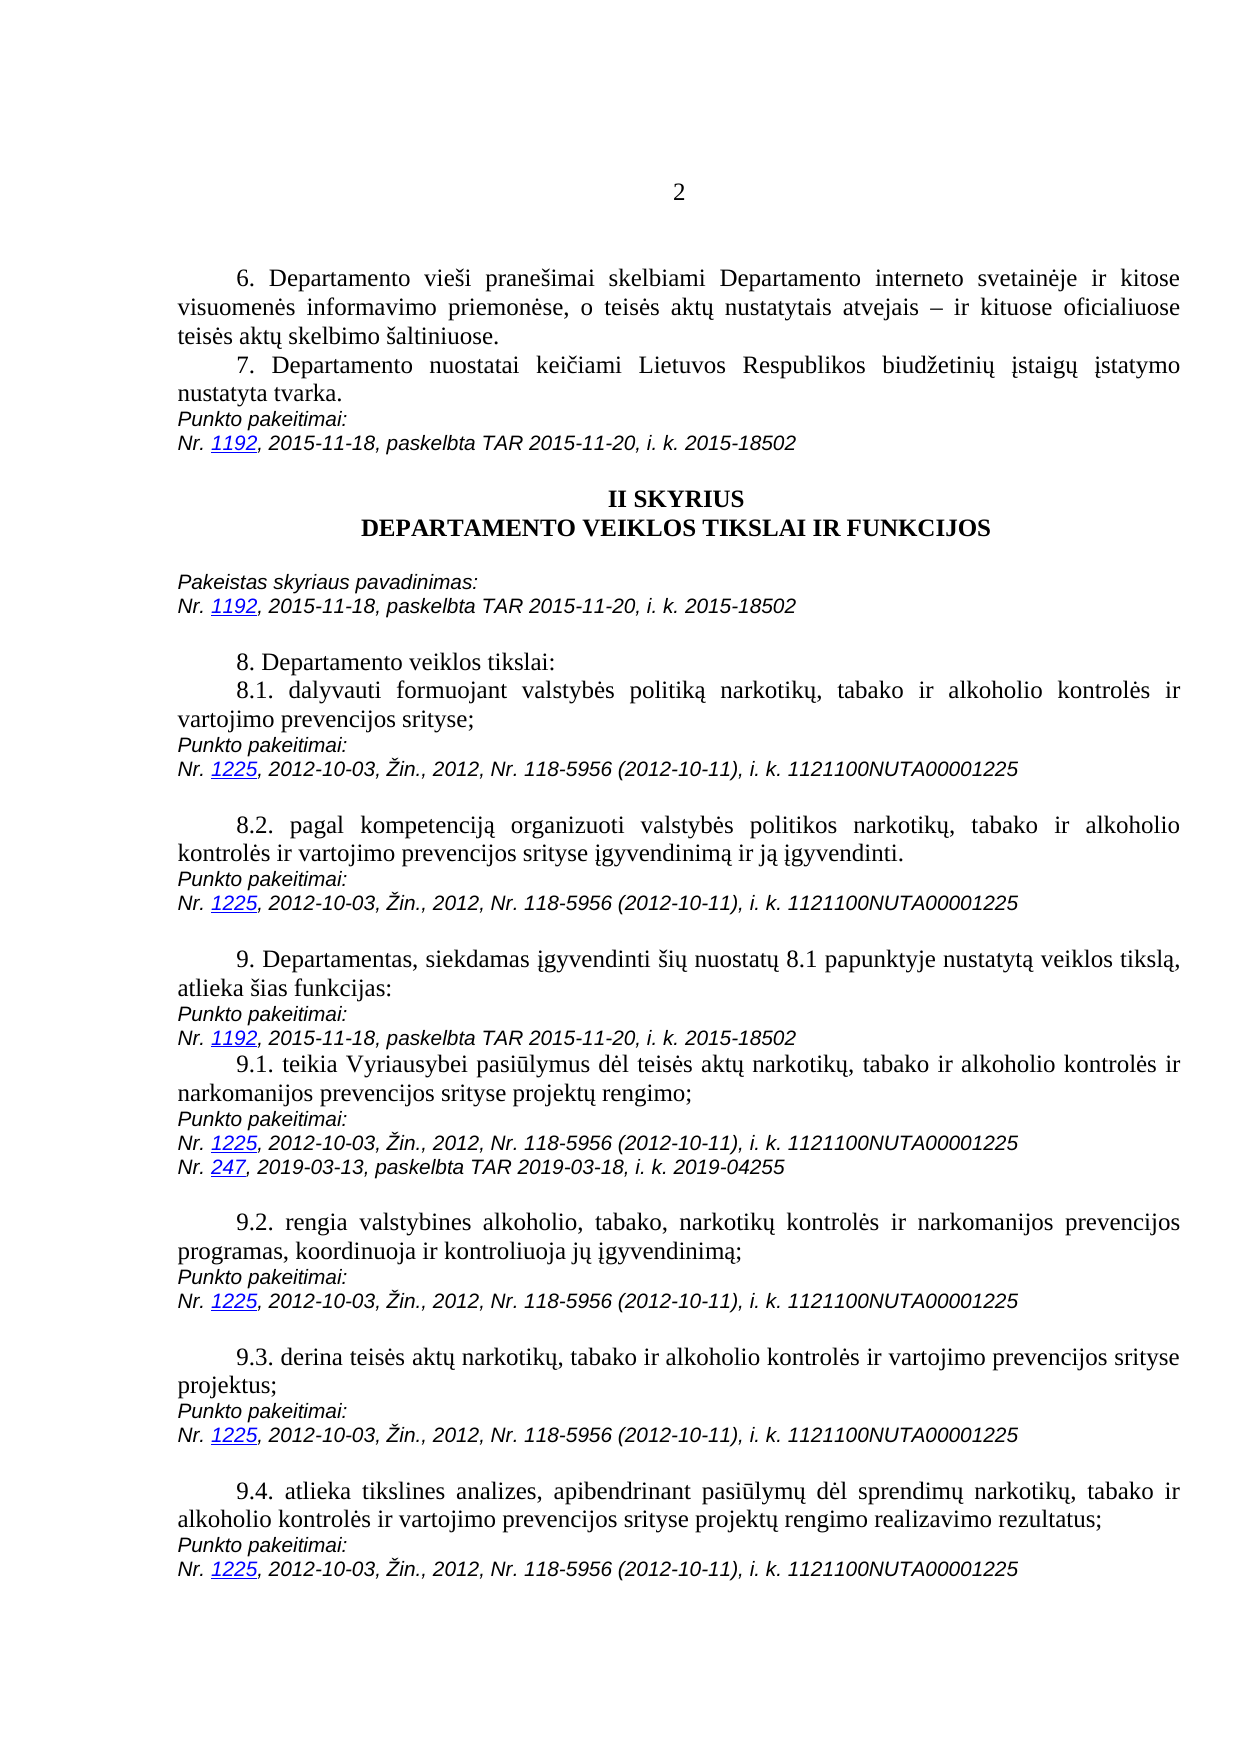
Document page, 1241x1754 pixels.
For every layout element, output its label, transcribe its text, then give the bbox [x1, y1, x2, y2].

text 9.1. teikia Vyriausybei pasiūlymus dėl teisės aktų narkotikų, tabako ir alkoholio kontrolės ir narkomanijos prevencijos srityse projektų rengimo; [177, 1049, 1181, 1107]
text Punkto pakeitimai: [177, 867, 1181, 891]
text 8.2. pagal kompetenciją organizuoti valstybės politikos narkotikų, tabako ir alkoholio kontrolės ir vartojimo prevencijos srityse įgyvendinimą ir ją įgyvendinti. [177, 810, 1181, 867]
text Nr. 1225, 2012-10-03, Žin., 2012, Nr. 118-5956 (2012-10-11), i. k. 1121100NUTA00001225 [177, 1557, 1181, 1581]
text Nr. 1225, 2012-10-03, Žin., 2012, Nr. 118-5956 (2012-10-11), i. k. 1121100NUTA00001225 [177, 1289, 1181, 1313]
text 9.2. rengia valstybines alkoholio, tabako, narkotikų kontrolės ir narkomanijos prevencijos programas, koordinuoja ir kontroliuoja jų įgyvendinimą; [177, 1207, 1181, 1265]
text 7. Departamento nuostatai keičiami Lietuvos Respublikos biudžetinių įstaigų įstatymo nustatyta tvarka. [177, 350, 1181, 407]
text Nr. 1192, 2015-11-18, paskelbta TAR 2015-11-20, i. k. 2015-18502 [177, 1025, 1181, 1049]
text 8.1. dalyvauti formuojant valstybės politiką narkotikų, tabako ir alkoholio kontrolės ir vartojimo prevencijos srityse; [177, 676, 1181, 733]
text Punkto pakeitimai: [177, 1265, 1181, 1289]
text II SKYRIUS DEPARTAMENTO VEIKLOS TIKSLAI IR FUNKCIJOS [177, 484, 1181, 541]
text Punkto pakeitimai: [177, 733, 1181, 757]
text Punkto pakeitimai: [177, 407, 1181, 431]
text Nr. 1225, 2012-10-03, Žin., 2012, Nr. 118-5956 (2012-10-11), i. k. 1121100NUTA00001225 [177, 1423, 1181, 1447]
text Punkto pakeitimai: [177, 1001, 1181, 1025]
text Nr. 1225, 2012-10-03, Žin., 2012, Nr. 118-5956 (2012-10-11), i. k. 1121100NUTA00001225 [177, 891, 1181, 915]
text Punkto pakeitimai: [177, 1399, 1181, 1423]
text Nr. 247, 2019-03-13, paskelbta TAR 2019-03-18, i. k. 2019-04255 [177, 1155, 1181, 1179]
text Nr. 1225, 2012-10-03, Žin., 2012, Nr. 118-5956 (2012-10-11), i. k. 1121100NUTA00001225 [177, 1131, 1181, 1155]
text 9.3. derina teisės aktų narkotikų, tabako ir alkoholio kontrolės ir vartojimo prevencijos srityse projektus; [177, 1342, 1181, 1399]
text Nr. 1192, 2015-11-18, paskelbta TAR 2015-11-20, i. k. 2015-18502 [177, 431, 1181, 455]
text Nr. 1225, 2012-10-03, Žin., 2012, Nr. 118-5956 (2012-10-11), i. k. 1121100NUTA00001225 [177, 757, 1181, 781]
text Punkto pakeitimai: [177, 1107, 1181, 1131]
text 8. Departamento veiklos tikslai: [177, 647, 1181, 676]
text Pakeistas skyriaus pavadinimas: [177, 570, 1181, 594]
text 9.4. atlieka tikslines analizes, apibendrinant pasiūlymų dėl sprendimų narkotikų, tabako ir alkoholio kontrolės ir vartojimo prevencijos srityse projektų rengimo realizavimo rezultatus; [177, 1476, 1181, 1533]
text 9. Departamentas, siekdamas įgyvendinti šių nuostatų 8.1 papunktyje nustatytą veiklos tikslą, atlieka šias funkcijas: [177, 944, 1181, 1001]
text 6. Departamento vieši pranešimai skelbiami Departamento interneto svetainėje ir kitose visuomenės informavimo priemonėse, o teisės aktų nustatytais atvejais – ir kituose oficialiuose teisės aktų skelbimo šaltiniuose. [177, 263, 1181, 350]
text Nr. 1192, 2015-11-18, paskelbta TAR 2015-11-20, i. k. 2015-18502 [177, 594, 1181, 618]
text Punkto pakeitimai: [177, 1533, 1181, 1557]
